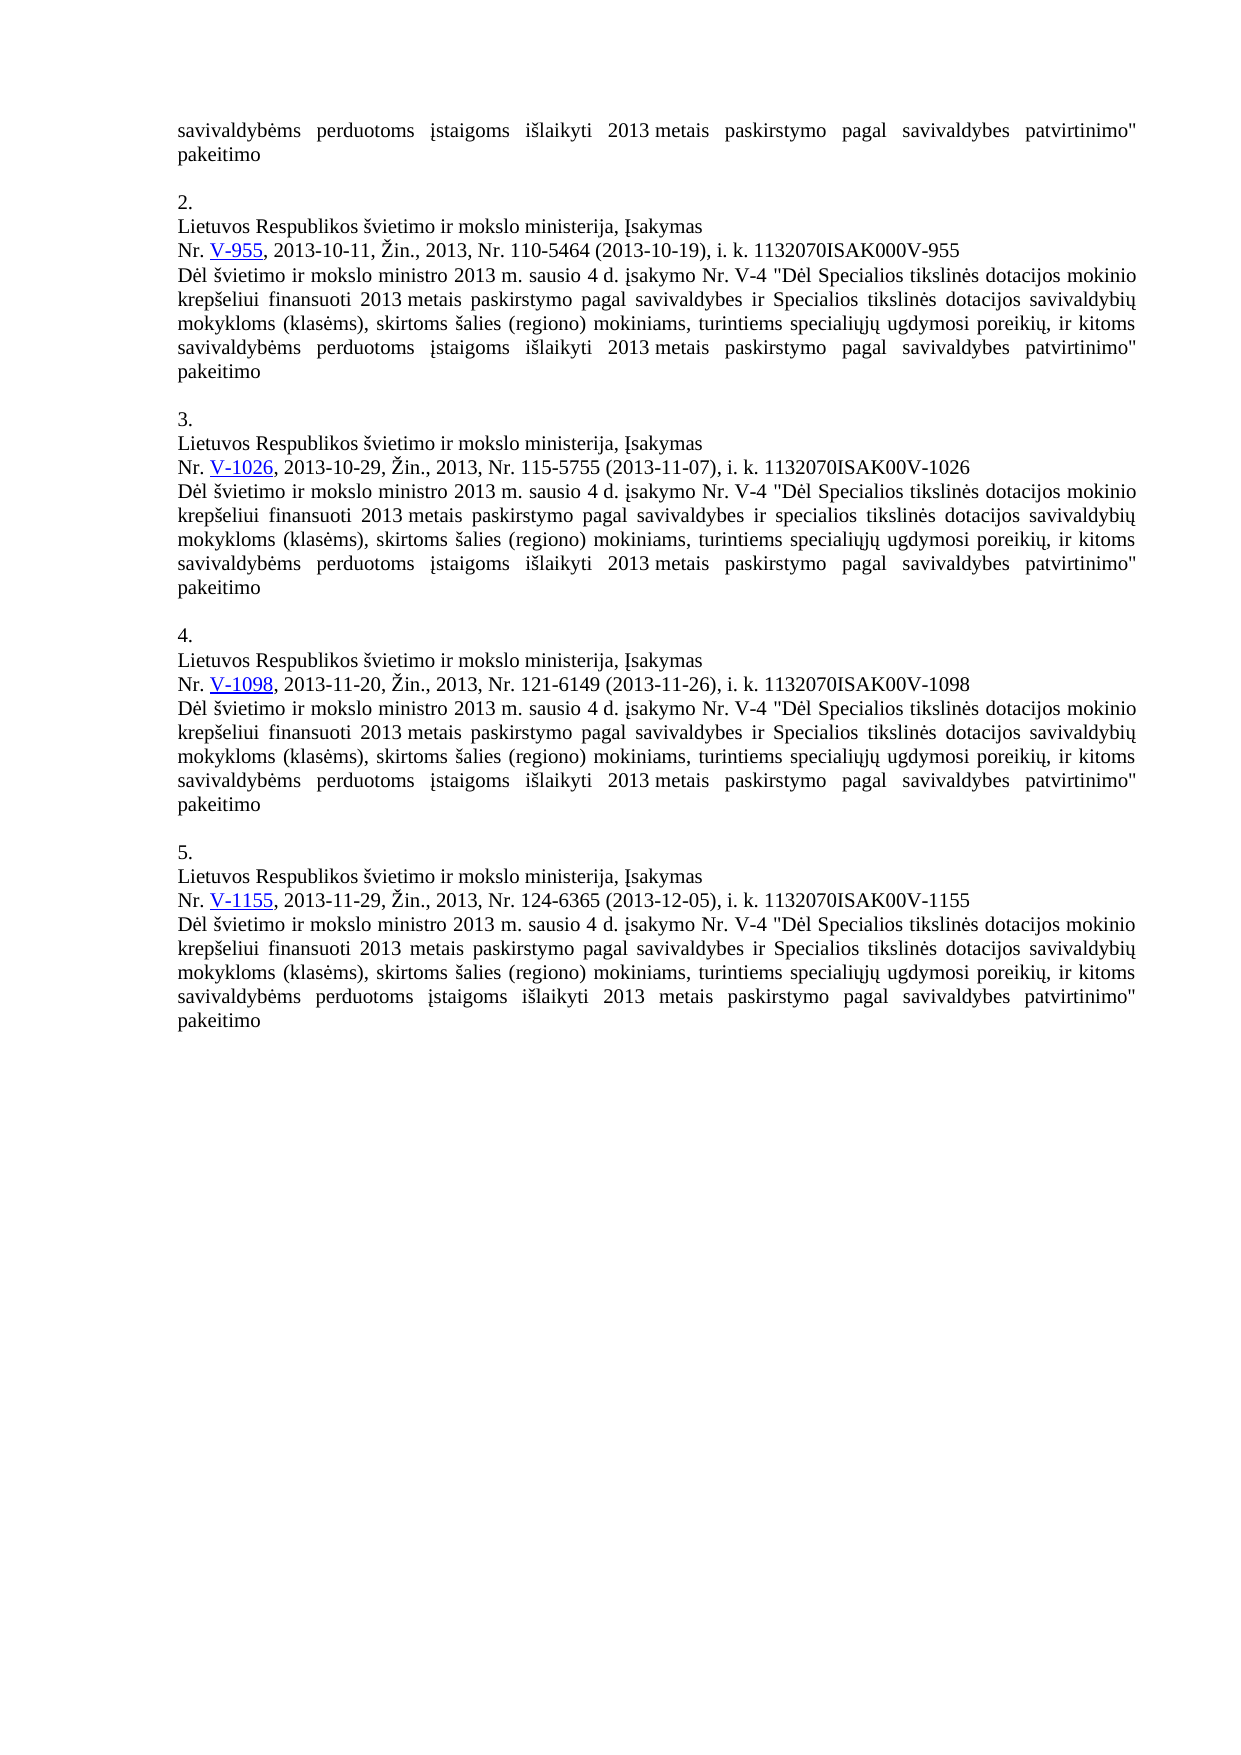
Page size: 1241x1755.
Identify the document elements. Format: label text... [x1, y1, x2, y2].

text 2. [177, 190, 1137, 214]
text Dėl švietimo ir mokslo ministro 2013 m. sausio 4 d. įsakymo Nr. V-4 "Dėl Specialios tikslinės dotacijos mokinio krepšeliui finansuoti 2013 metais paskirstymo pagal savivaldybes ir Specialios tikslinės dotacijos savivaldybių mokykloms (klasėms), skirtoms šalies (regiono) mokiniams, turintiems specialiųjų ugdymosi poreikių, ir kitoms savivaldybėms perduotoms įstaigoms išlaikyti 2013 metais paskirstymo pagal savivaldybes patvirtinimo" pakeitimo [177, 262, 1137, 383]
text Dėl švietimo ir mokslo ministro 2013 m. sausio 4 d. įsakymo Nr. V-4 "Dėl Specialios tikslinės dotacijos mokinio krepšeliui finansuoti 2013 metais paskirstymo pagal savivaldybes ir Specialios tikslinės dotacijos savivaldybių mokykloms (klasėms), skirtoms šalies (regiono) mokiniams, turintiems specialiųjų ugdymosi poreikių, ir kitoms savivaldybėms perduotoms įstaigoms išlaikyti 2013 metais paskirstymo pagal savivaldybes patvirtinimo" pakeitimo [177, 912, 1137, 1032]
text Nr. V-1026, 2013-10-29, Žin., 2013, Nr. 115-5755 (2013-11-07), i. k. 1132070ISAK00V-1026 [177, 455, 1137, 479]
text Dėl švietimo ir mokslo ministro 2013 m. sausio 4 d. įsakymo Nr. V-4 "Dėl Specialios tikslinės dotacijos mokinio krepšeliui finansuoti 2013 metais paskirstymo pagal savivaldybes ir Specialios tikslinės dotacijos savivaldybių mokykloms (klasėms), skirtoms šalies (regiono) mokiniams, turintiems specialiųjų ugdymosi poreikių, ir kitoms savivaldybėms perduotoms įstaigoms išlaikyti 2013 metais paskirstymo pagal savivaldybes patvirtinimo" pakeitimo [177, 696, 1137, 816]
text Nr. V-1098, 2013-11-20, Žin., 2013, Nr. 121-6149 (2013-11-26), i. k. 1132070ISAK00V-1098 [177, 672, 1137, 696]
text Lietuvos Respublikos švietimo ir mokslo ministerija, Įsakymas [177, 214, 1137, 238]
text 3. [177, 407, 1137, 431]
text 5. [177, 840, 1137, 864]
text Dėl švietimo ir mokslo ministro 2013 m. sausio 4 d. įsakymo Nr. V-4 "Dėl Specialios tikslinės dotacijos mokinio krepšeliui finansuoti 2013 metais paskirstymo pagal savivaldybes ir specialios tikslinės dotacijos savivaldybių mokykloms (klasėms), skirtoms šalies (regiono) mokiniams, turintiems specialiųjų ugdymosi poreikių, ir kitoms savivaldybėms perduotoms įstaigoms išlaikyti 2013 metais paskirstymo pagal savivaldybes patvirtinimo" pakeitimo [177, 479, 1137, 599]
text Lietuvos Respublikos švietimo ir mokslo ministerija, Įsakymas [177, 431, 1137, 455]
text Lietuvos Respublikos švietimo ir mokslo ministerija, Įsakymas [177, 864, 1137, 888]
text 4. [177, 623, 1137, 647]
text Nr. V-1155, 2013-11-29, Žin., 2013, Nr. 124-6365 (2013-12-05), i. k. 1132070ISAK00V-1155 [177, 888, 1137, 912]
text Lietuvos Respublikos švietimo ir mokslo ministerija, Įsakymas [177, 647, 1137, 672]
text savivaldybėms perduotoms įstaigoms išlaikyti 2013 metais paskirstymo pagal savivaldybes patvirtinimo" pakeitimo [177, 118, 1137, 166]
text Nr. V-955, 2013-10-11, Žin., 2013, Nr. 110-5464 (2013-10-19), i. k. 1132070ISAK000V-955 [177, 238, 1137, 262]
